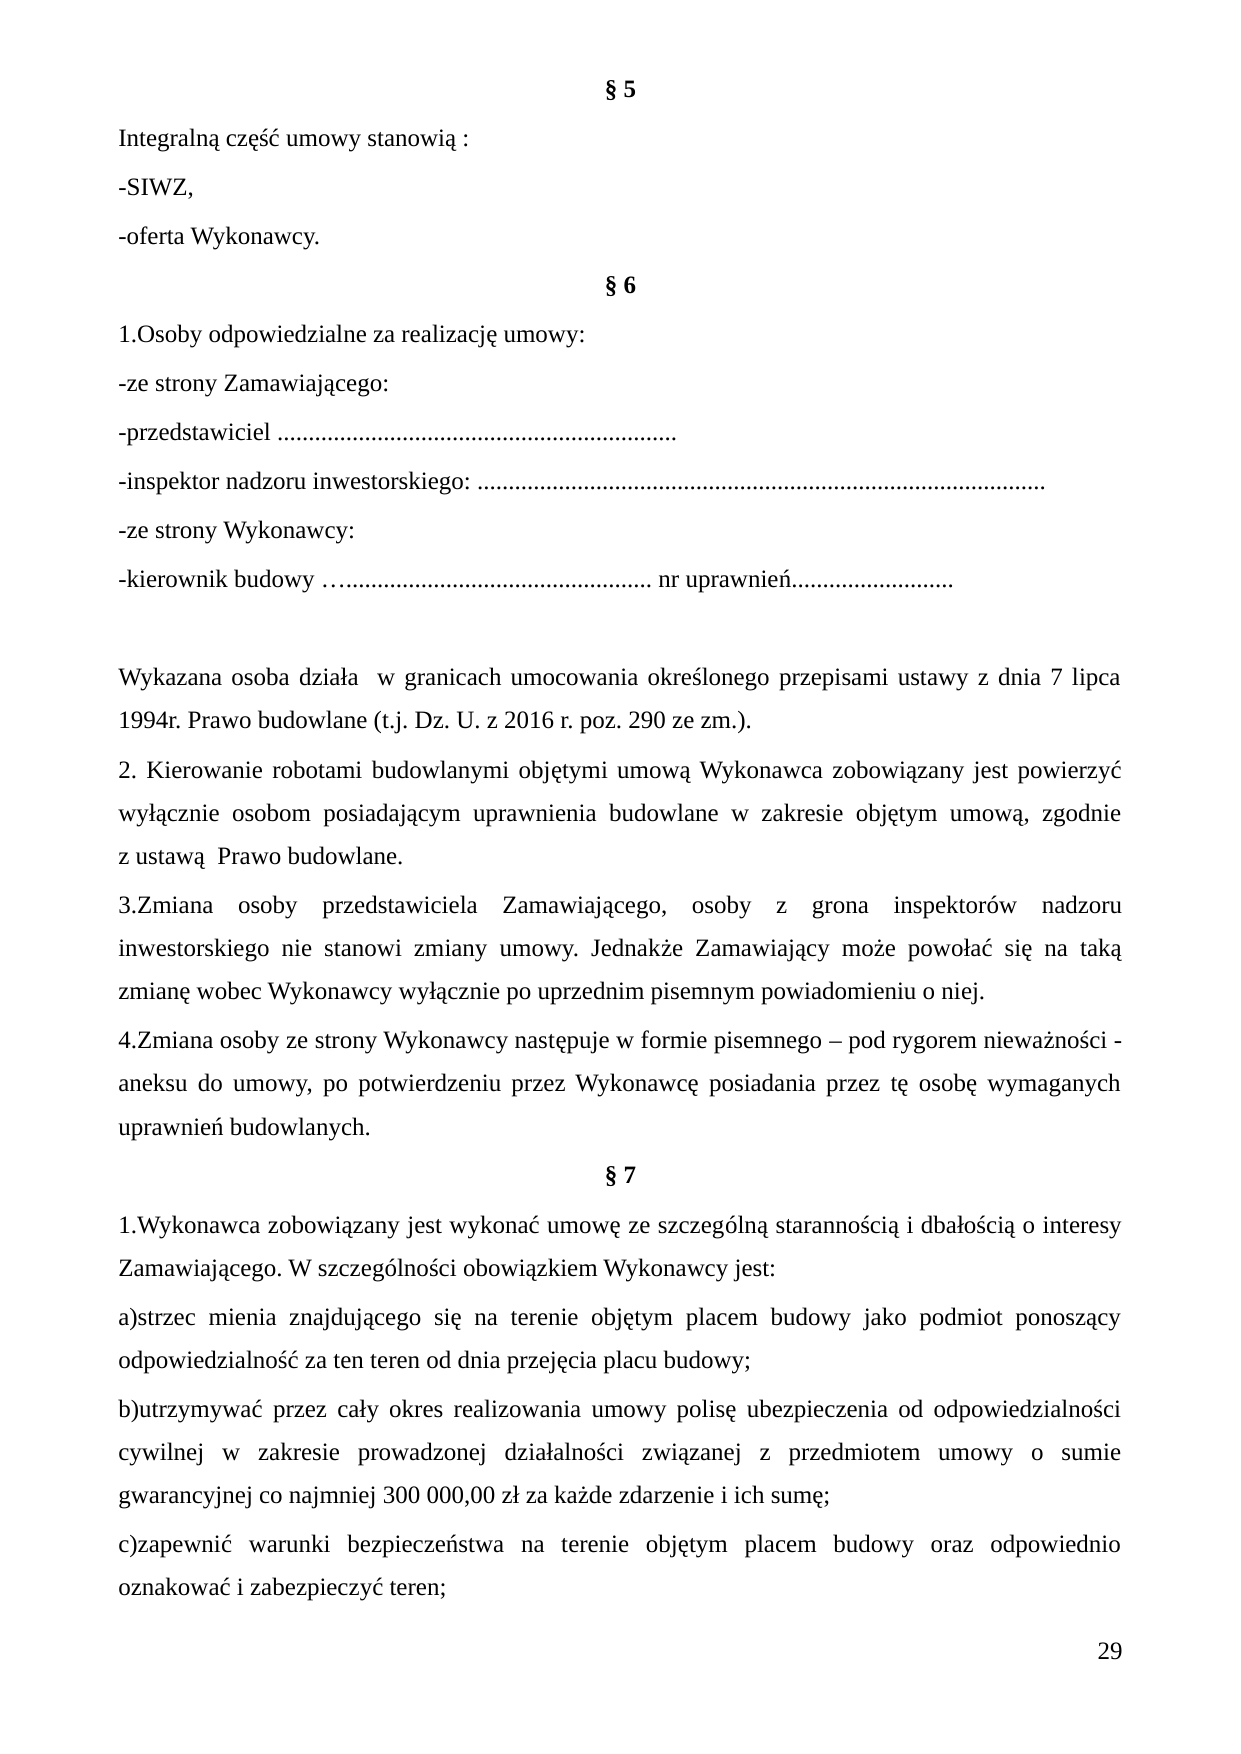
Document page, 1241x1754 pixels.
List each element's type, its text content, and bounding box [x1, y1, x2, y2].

text -inspektor nadzoru inwestorskiego: ........................................................................................... [118, 466, 1122, 495]
text a)strzec mienia znajdującego się na terenie objętym placem budowy jako podmiot ponoszący odpowiedzialność za ten teren od dnia przejęcia placu budowy; [118, 1302, 1122, 1374]
text c)zapewnić warunki bezpieczeństwa na terenie objętym placem budowy oraz odpowiednio oznakować i zabezpieczyć teren; [118, 1529, 1122, 1601]
text Wykazana osoba działa w granicach umocowania określonego przepisami ustawy z dnia 7 lipca 1994r. Prawo budowlane (t.j. Dz. U. z 2016 r. poz. 290 ze zm.). [118, 662, 1122, 734]
text 3.Zmiana osoby przedstawiciela Zamawiającego, osoby z grona inspektorów nadzoru inwestorskiego nie stanowi zmiany umowy. Jednakże Zamawiający może powołać się na taką zmianę wobec Wykonawcy wyłącznie po uprzednim pisemnym powiadomieniu o niej. [118, 890, 1122, 1005]
text § 5 [118, 74, 1122, 102]
text -ze strony Zamawiającego: [118, 368, 1122, 397]
text -kierownik budowy …................................................. nr uprawnień.......................... [118, 564, 1122, 593]
text -przedstawiciel ................................................................ [118, 417, 1122, 446]
text § 6 [118, 270, 1122, 299]
text 1.Wykonawca zobowiązany jest wykonać umowę ze szczególną starannością i dbałością o interesy Zamawiającego. W szczególności obowiązkiem Wykonawcy jest: [118, 1210, 1122, 1282]
text -ze strony Wykonawcy: [118, 515, 1122, 544]
text b)utrzymywać przez cały okres realizowania umowy polisę ubezpieczenia od odpowiedzialności cywilnej w zakresie prowadzonej działalności związanej z przedmiotem umowy o sumie gwarancyjnej co najmniej 300 000,00 zł za każde zdarzenie i ich sumę; [118, 1394, 1122, 1509]
text Integralną część umowy stanowią : [118, 123, 1122, 152]
text 4.Zmiana osoby ze strony Wykonawcy następuje w formie pisemnego – pod rygorem nieważności -aneksu do umowy, po potwierdzeniu przez Wykonawcę posiadania przez tę osobę wymaganych uprawnień budowlanych. [118, 1025, 1122, 1140]
text § 7 [118, 1161, 1122, 1189]
text 2. Kierowanie robotami budowlanymi objętymi umową Wykonawca zobowiązany jest powierzyć wyłącznie osobom posiadającym uprawnienia budowlane w zakresie objętym umową, zgodnie z ustawą Prawo budowlane. [118, 755, 1122, 870]
text 1.Osoby odpowiedzialne za realizację umowy: [118, 319, 1122, 348]
text -oferta Wykonawcy. [118, 221, 1122, 250]
text -SIWZ, [118, 172, 1122, 201]
